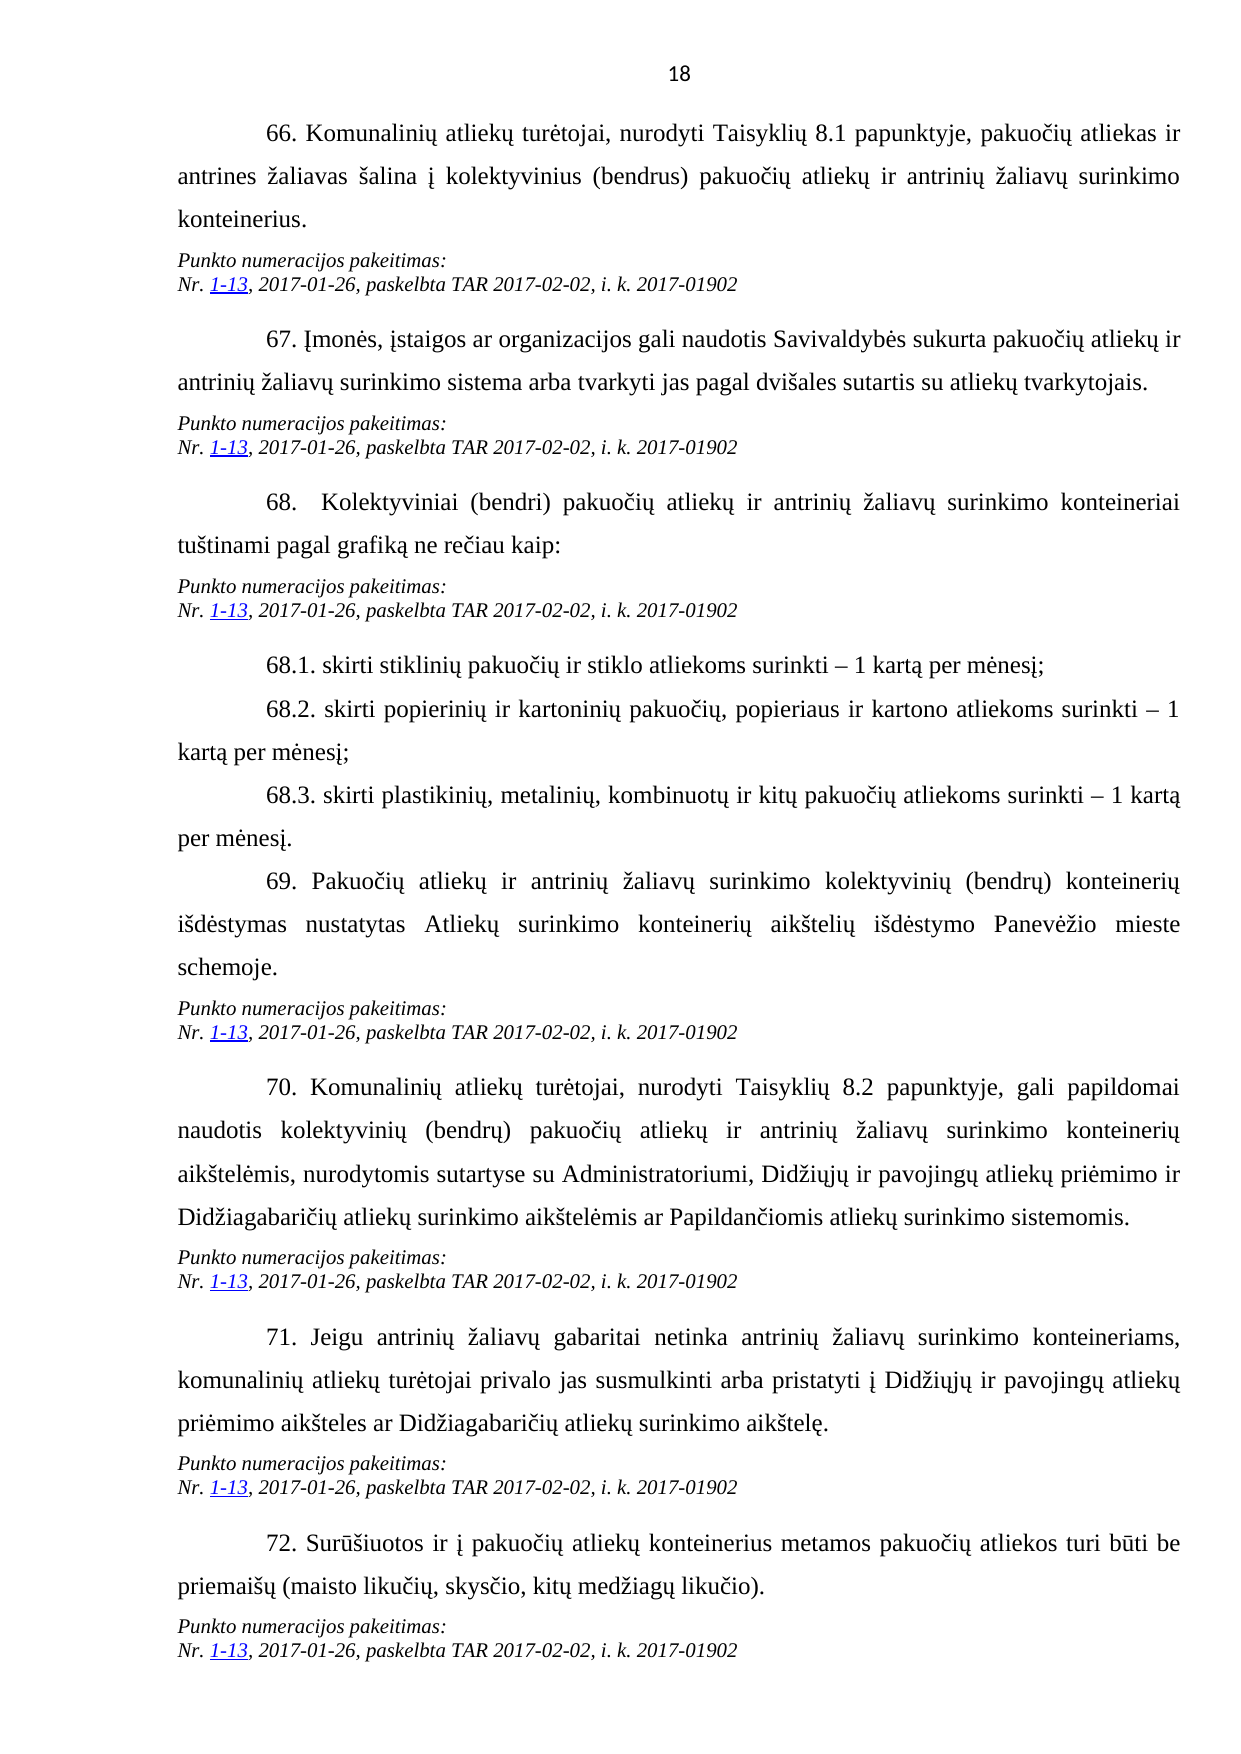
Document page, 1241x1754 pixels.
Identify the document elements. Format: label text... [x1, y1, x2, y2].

text 71. Jeigu antrinių žaliavų gabaritai netinka antrinių žaliavų surinkimo konteineriams, komunalinių atliekų turėtojai privalo jas susmulkinti arba pristatyti į Didžiųjų ir pavojingų atliekų priėmimo aikšteles ar Didžiagabaričių atliekų surinkimo aikštelę. [177, 1322, 1181, 1437]
text Punkto numeracijos pakeitimas: [177, 574, 1181, 598]
text Punkto numeracijos pakeitimas: [177, 1245, 1181, 1269]
text 70. Komunalinių atliekų turėtojai, nurodyti Taisyklių 8.2 papunktyje, gali papildomai naudotis kolektyvinių (bendrų) pakuočių atliekų ir antrinių žaliavų surinkimo konteinerių aikštelėmis, nurodytomis sutartyse su Administratoriumi, Didžiųjų ir pavojingų atliekų priėmimo ir Didžiagabaričių atliekų surinkimo aikštelėmis ar Papildančiomis atliekų surinkimo sistemomis. [177, 1072, 1181, 1231]
text Punkto numeracijos pakeitimas: [177, 411, 1181, 435]
text Nr. 1-13, 2017-01-26, paskelbta TAR 2017-02-02, i. k. 2017-01902 [177, 1020, 1181, 1044]
text 72. Surūšiuotos ir į pakuočių atliekų konteinerius metamos pakuočių atliekos turi būti be priemaišų (maisto likučių, skysčio, kitų medžiagų likučio). [177, 1528, 1181, 1600]
text Punkto numeracijos pakeitimas: [177, 247, 1181, 272]
text 66. Komunalinių atliekų turėtojai, nurodyti Taisyklių 8.1 papunktyje, pakuočių atliekas ir antrines žaliavas šalina į kolektyvinius (bendrus) pakuočių atliekų ir antrinių žaliavų surinkimo konteinerius. [177, 118, 1181, 233]
text 69. Pakuočių atliekų ir antrinių žaliavų surinkimo kolektyvinių (bendrų) konteinerių išdėstymas nustatytas Atliekų surinkimo konteinerių aikštelių išdėstymo Panevėžio mieste schemoje. [177, 866, 1181, 981]
text 68.1. skirti stiklinių pakuočių ir stiklo atliekoms surinkti – 1 kartą per mėnesį; [177, 651, 1181, 679]
text 68.2. skirti popierinių ir kartoninių pakuočių, popieriaus ir kartono atliekoms surinkti – 1 kartą per mėnesį; [177, 694, 1181, 766]
text Punkto numeracijos pakeitimas: [177, 996, 1181, 1020]
text Nr. 1-13, 2017-01-26, paskelbta TAR 2017-02-02, i. k. 2017-01902 [177, 272, 1181, 296]
text Nr. 1-13, 2017-01-26, paskelbta TAR 2017-02-02, i. k. 2017-01902 [177, 1638, 1181, 1662]
text 67. Įmonės, įstaigos ar organizacijos gali naudotis Savivaldybės sukurta pakuočių atliekų ir antrinių žaliavų surinkimo sistema arba tvarkyti jas pagal dvišales sutartis su atliekų tvarkytojais. [177, 324, 1181, 396]
text Nr. 1-13, 2017-01-26, paskelbta TAR 2017-02-02, i. k. 2017-01902 [177, 598, 1181, 622]
text 68.3. skirti plastikinių, metalinių, kombinuotų ir kitų pakuočių atliekoms surinkti – 1 kartą per mėnesį. [177, 780, 1181, 852]
text Nr. 1-13, 2017-01-26, paskelbta TAR 2017-02-02, i. k. 2017-01902 [177, 435, 1181, 459]
text Punkto numeracijos pakeitimas: [177, 1451, 1181, 1475]
text Nr. 1-13, 2017-01-26, paskelbta TAR 2017-02-02, i. k. 2017-01902 [177, 1475, 1181, 1499]
text 68. Kolektyviniai (bendri) pakuočių atliekų ir antrinių žaliavų surinkimo konteineriai tuštinami pagal grafiką ne rečiau kaip: [177, 487, 1181, 559]
text Nr. 1-13, 2017-01-26, paskelbta TAR 2017-02-02, i. k. 2017-01902 [177, 1269, 1181, 1293]
text Punkto numeracijos pakeitimas: [177, 1614, 1181, 1638]
